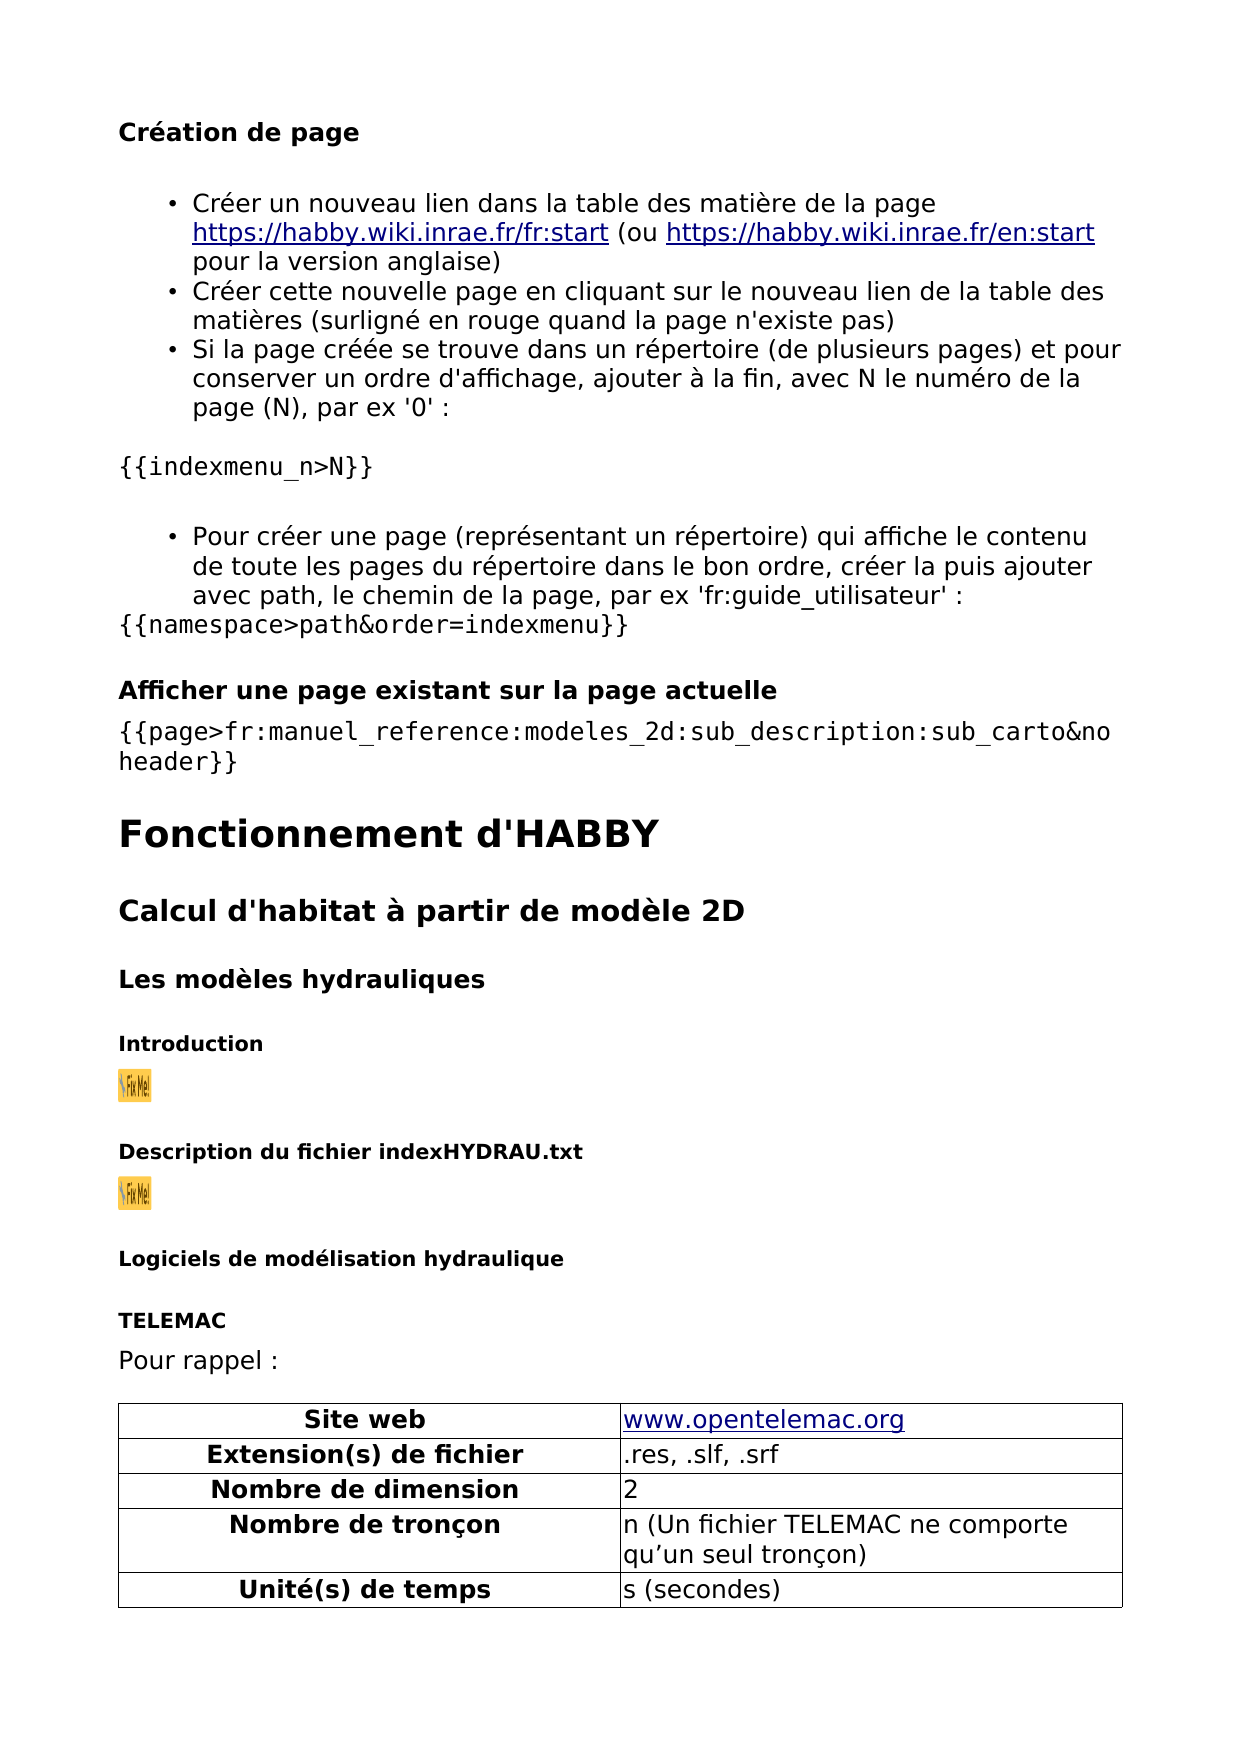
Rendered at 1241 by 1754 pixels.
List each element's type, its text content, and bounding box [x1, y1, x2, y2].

table_header Site web [119, 1404, 620, 1437]
table_cell Nombre de dimension [119, 1474, 620, 1508]
list Créer un nouveau lien dans la table des matière de la page https://habby.wiki.inrae.fr/fr:start (ou https://habby.wiki.inrae.fr/en:start pour la version anglaise) [177, 189, 1122, 277]
subtitle Afficher une page existant sur la page actuelle [118, 676, 1122, 705]
subtitle Logiciels de modélisation hydraulique [118, 1247, 1122, 1272]
text {{indexmenu_n>N}} [118, 452, 1122, 481]
table_header www.opentelemac.org [621, 1404, 1122, 1437]
text {{namespace>path&order=indexmenu}} [118, 610, 1122, 639]
subtitle TELEMAC [118, 1309, 1122, 1333]
subtitle Calcul d'habitat à partir de modèle 2D [118, 894, 1122, 928]
table_cell n (Un fichier TELEMAC ne comporte qu’un seul tronçon) [621, 1509, 1122, 1572]
list Créer cette nouvelle page en cliquant sur le nouveau lien de la table des matières (surligné en rouge quand la page n'existe pas) [177, 277, 1122, 335]
table_cell 2 [621, 1474, 1122, 1508]
subtitle Les modèles hydrauliques [118, 965, 1122, 994]
table_cell .res, .slf, .srf [621, 1439, 1122, 1473]
list Pour créer une page (représentant un répertoire) qui affiche le contenu de toute les pages du répertoire dans le bon ordre, créer la puis ajouter avec path, le chemin de la page, par ex 'fr:guide_utilisateur' : [177, 522, 1122, 610]
subtitle Création de page [118, 118, 1122, 147]
text Pour rappel : [118, 1346, 1122, 1375]
subtitle Introduction [118, 1032, 1122, 1056]
text {{page>fr:manuel_reference:modeles_2d:sub_description:sub_carto&noheader}} [118, 718, 1122, 776]
table_cell Extension(s) de fichier [119, 1439, 620, 1473]
table_cell s (secondes) [621, 1573, 1122, 1607]
table_cell Nombre de tronçon [119, 1509, 620, 1572]
list Si la page créée se trouve dans un répertoire (de plusieurs pages) et pour conserver un ordre d'affichage, ajouter à la fin, avec N le numéro de la page (N), par ex '0' : [177, 335, 1122, 423]
subtitle Fonctionnement d'HABBY [118, 813, 1122, 856]
subtitle Description du fichier indexHYDRAU.txt [118, 1140, 1122, 1164]
table_cell Unité(s) de temps [119, 1573, 620, 1607]
